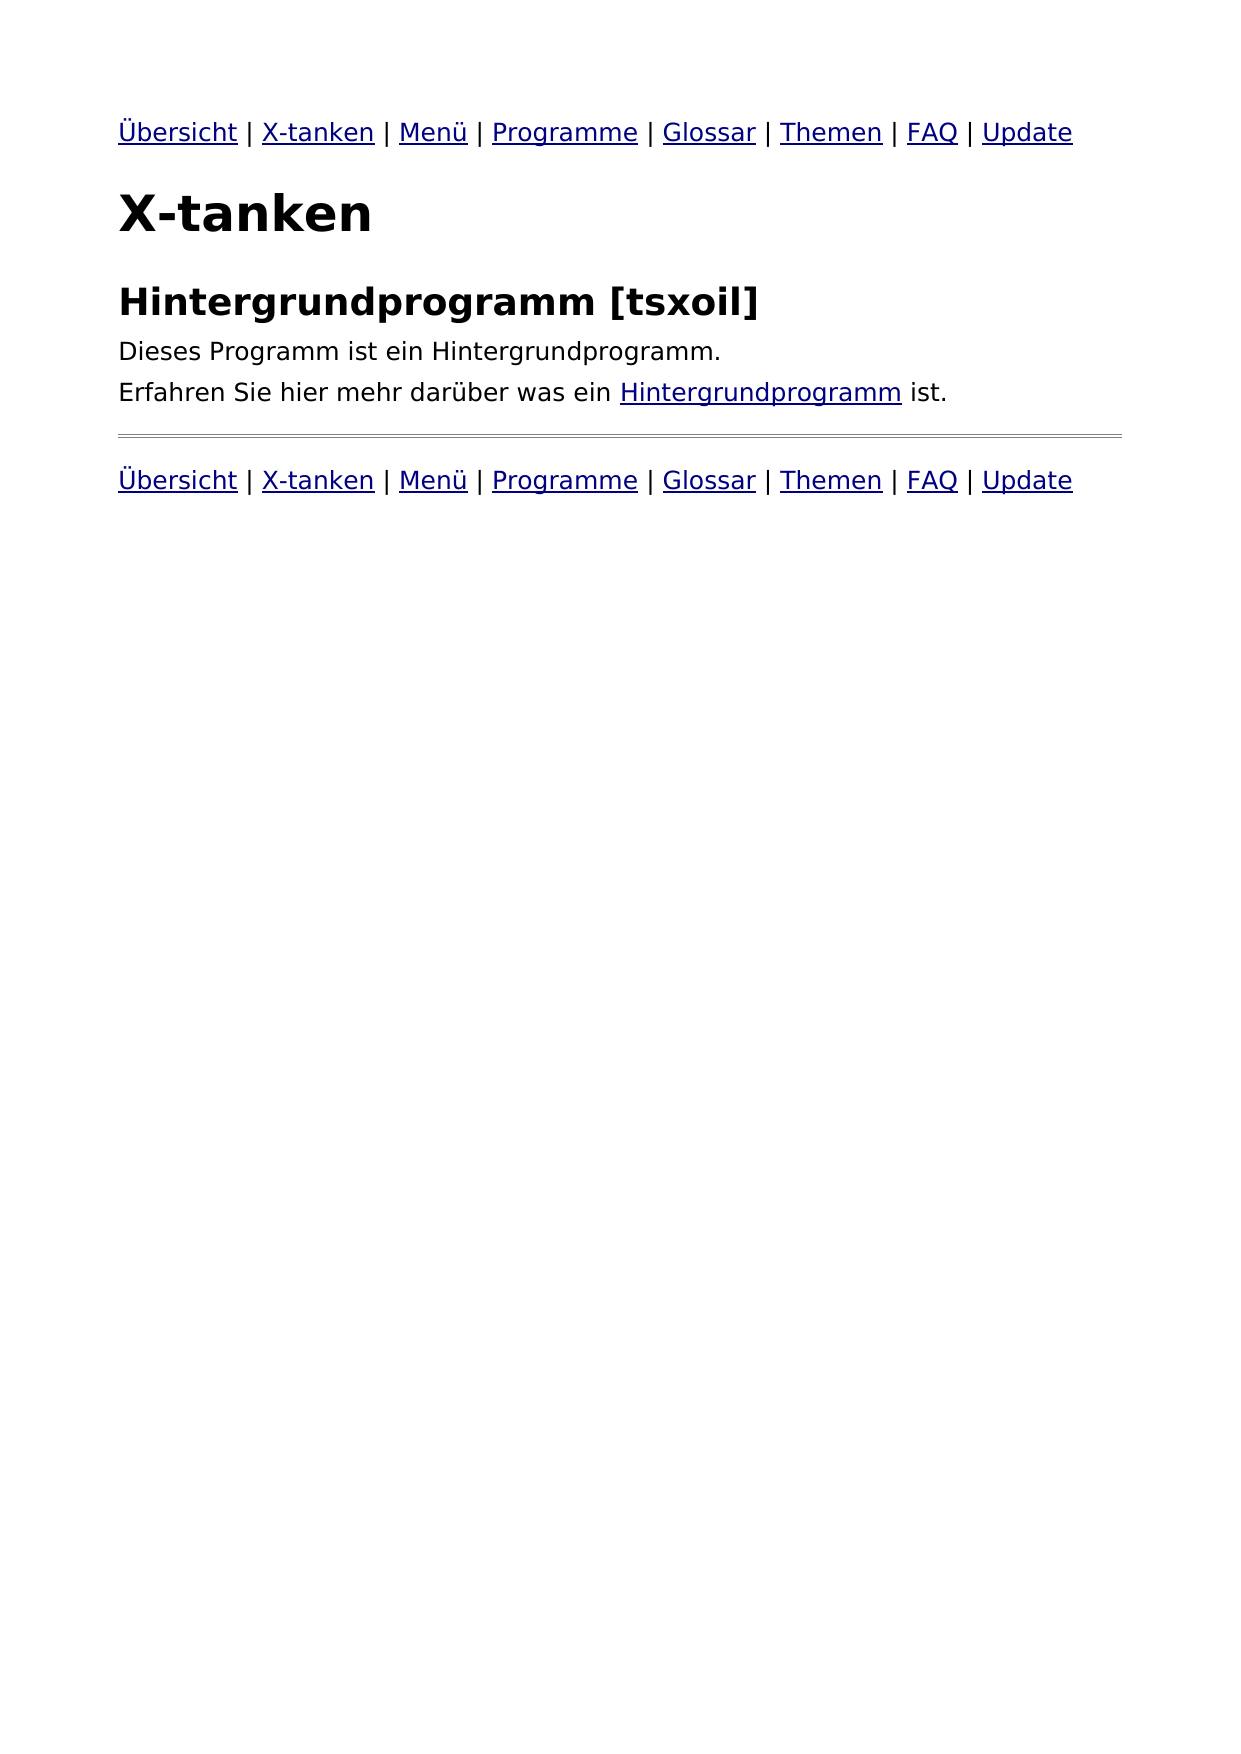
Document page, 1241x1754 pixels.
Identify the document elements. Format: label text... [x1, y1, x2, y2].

subtitle X-tanken [118, 185, 1122, 243]
text Dieses Programm ist ein Hintergrundprogramm. [118, 337, 1122, 366]
text Übersicht | X-tanken | Menü | Programme | Glossar | Themen | FAQ | Update [118, 118, 1122, 147]
text Übersicht | X-tanken | Menü | Programme | Glossar | Themen | FAQ | Update [118, 466, 1122, 496]
subtitle Hintergrundprogramm [tsxoil] [118, 281, 1122, 324]
text Erfahren Sie hier mehr darüber was ein Hintergrundprogramm ist. [118, 378, 1122, 407]
